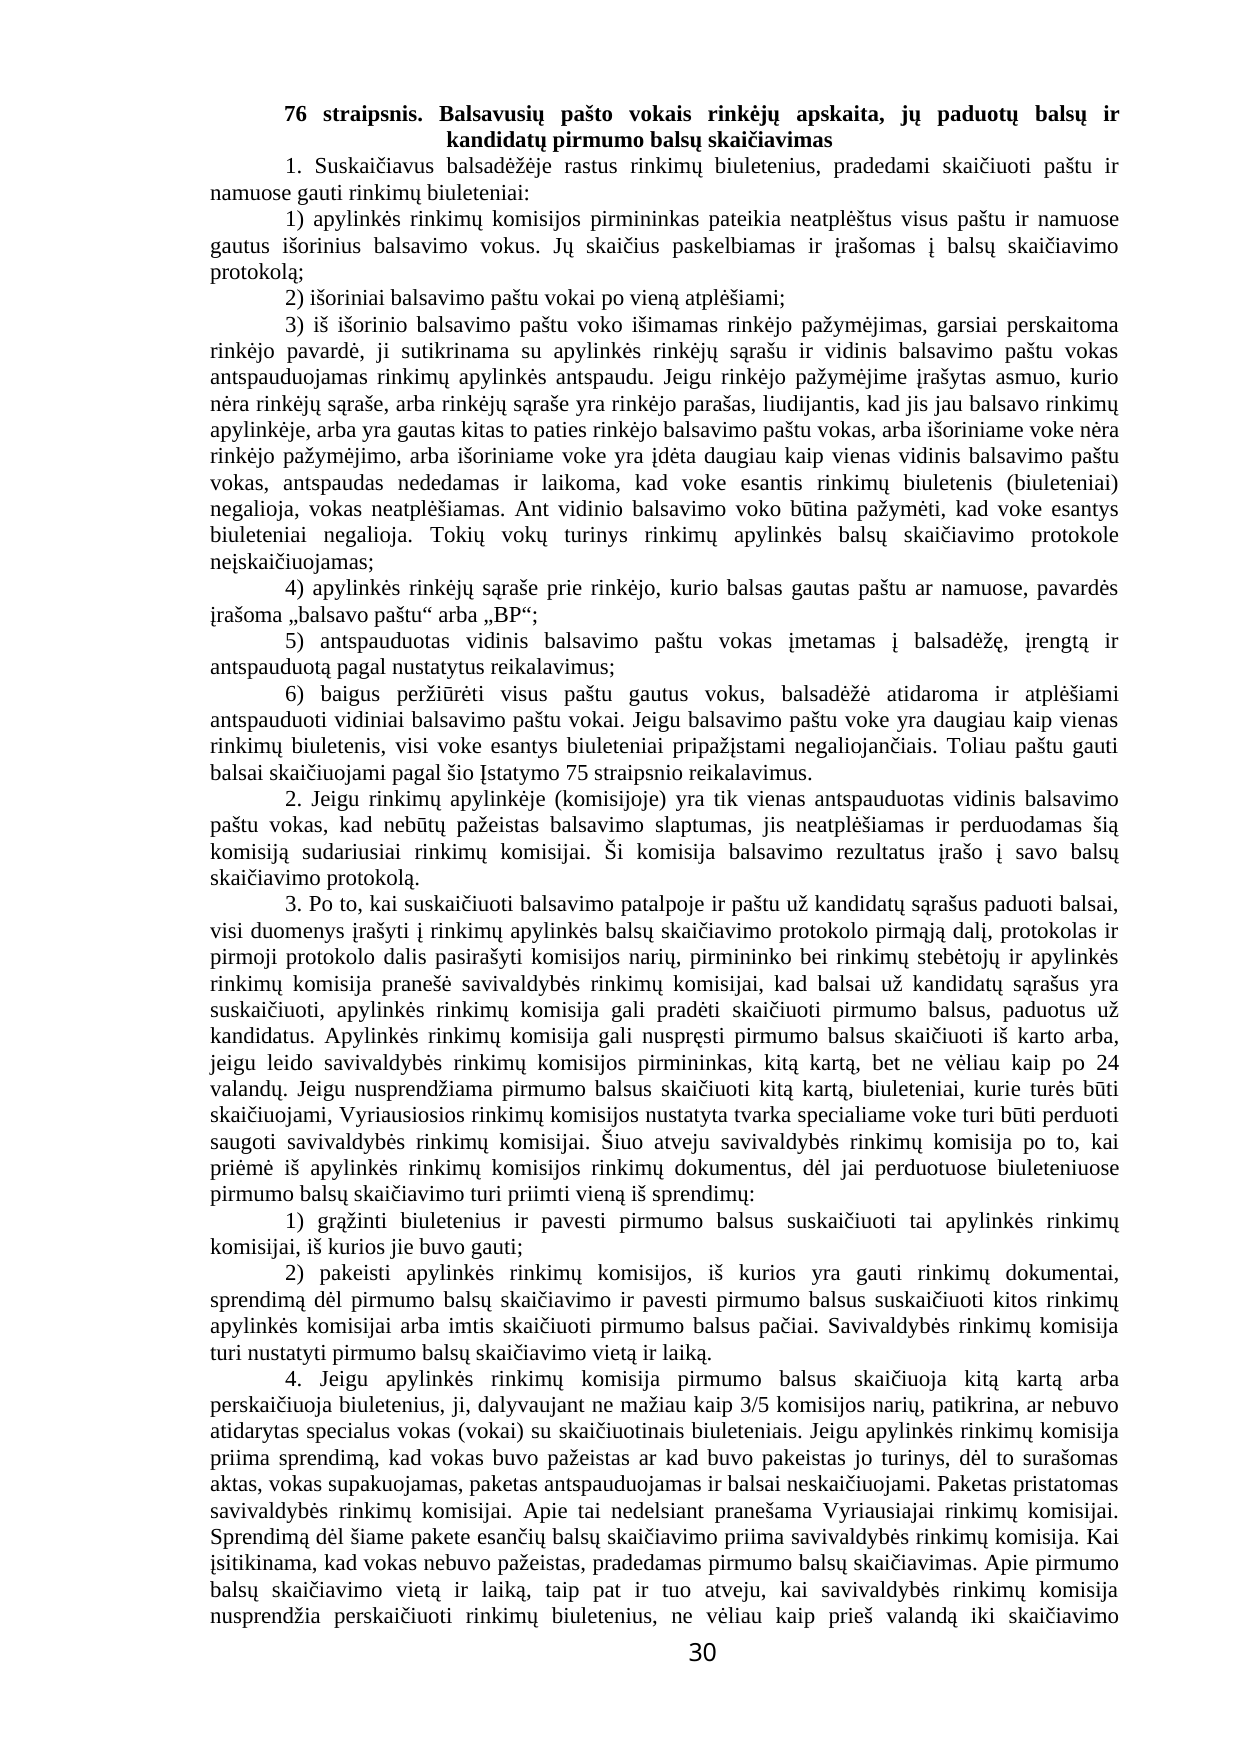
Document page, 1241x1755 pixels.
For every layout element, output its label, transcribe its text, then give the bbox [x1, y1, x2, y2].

text 4) apylinkės rinkėjų sąraše prie rinkėjo, kurio balsas gautas paštu ar namuose, pavardės įrašoma „balsavo paštu“ arba „BP“; [210, 574, 1120, 627]
text 6) baigus peržiūrėti visus paštu gautus vokus, balsadėžė atidaroma ir atplėšiami antspauduoti vidiniai balsavimo paštu vokai. Jeigu balsavimo paštu voke yra daugiau kaip vienas rinkimų biuletenis, visi voke esantys biuleteniai pripažįstami negaliojančiais. Toliau paštu gauti balsai skaičiuojami pagal šio Įstatymo 75 straipsnio reikalavimus. [210, 680, 1120, 785]
text 2) pakeisti apylinkės rinkimų komisijos, iš kurios yra gauti rinkimų dokumentai, sprendimą dėl pirmumo balsų skaičiavimo ir pavesti pirmumo balsus suskaičiuoti kitos rinkimų apylinkės komisijai arba imtis skaičiuoti pirmumo balsus pačiai. Savivaldybės rinkimų komisija turi nustatyti pirmumo balsų skaičiavimo vietą ir laiką. [210, 1259, 1120, 1365]
text 5) antspauduotas vidinis balsavimo paštu vokas įmetamas į balsadėžę, įrengtą ir antspauduotą pagal nustatytus reikalavimus; [210, 627, 1120, 680]
text 1. Suskaičiavus balsadėžėje rastus rinkimų biuletenius, pradedami skaičiuoti paštu ir namuose gauti rinkimų biuleteniai: [210, 153, 1120, 205]
text 2) išoriniai balsavimo paštu vokai po vieną atplėšiami; [210, 284, 1120, 311]
text 76 straipsnis. Balsavusių pašto vokais rinkėjų apskaita, jų paduotų balsų ir kandidatų pirmumo balsų skaičiavimas [284, 100, 1120, 153]
text 3. Po to, kai suskaičiuoti balsavimo patalpoje ir paštu už kandidatų sąrašus paduoti balsai, visi duomenys įrašyti į rinkimų apylinkės balsų skaičiavimo protokolo pirmąją dalį, protokolas ir pirmoji protokolo dalis pasirašyti komisijos narių, pirmininko bei rinkimų stebėtojų ir apylinkės rinkimų komisija pranešė savivaldybės rinkimų komisijai, kad balsai už kandidatų sąrašus yra suskaičiuoti, apylinkės rinkimų komisija gali pradėti skaičiuoti pirmumo balsus, paduotus už kandidatus. Apylinkės rinkimų komisija gali nuspręsti pirmumo balsus skaičiuoti iš karto arba, jeigu leido savivaldybės rinkimų komisijos pirmininkas, kitą kartą, bet ne vėliau kaip po 24 valandų. Jeigu nusprendžiama pirmumo balsus skaičiuoti kitą kartą, biuleteniai, kurie turės būti skaičiuojami, Vyriausiosios rinkimų komisijos nustatyta tvarka specialiame voke turi būti perduoti saugoti savivaldybės rinkimų komisijai. Šiuo atveju savivaldybės rinkimų komisija po to, kai priėmė iš apylinkės rinkimų komisijos rinkimų dokumentus, dėl jai perduotuose biuleteniuose pirmumo balsų skaičiavimo turi priimti vieną iš sprendimų: [210, 891, 1120, 1207]
text 3) iš išorinio balsavimo paštu voko išimamas rinkėjo pažymėjimas, garsiai perskaitoma rinkėjo pavardė, ji sutikrinama su apylinkės rinkėjų sąrašu ir vidinis balsavimo paštu vokas antspauduojamas rinkimų apylinkės antspaudu. Jeigu rinkėjo pažymėjime įrašytas asmuo, kurio nėra rinkėjų sąraše, arba rinkėjų sąraše yra rinkėjo parašas, liudijantis, kad jis jau balsavo rinkimų apylinkėje, arba yra gautas kitas to paties rinkėjo balsavimo paštu vokas, arba išoriniame voke nėra rinkėjo pažymėjimo, arba išoriniame voke yra įdėta daugiau kaip vienas vidinis balsavimo paštu vokas, antspaudas nededamas ir laikoma, kad voke esantis rinkimų biuletenis (biuleteniai) negalioja, vokas neatplėšiamas. Ant vidinio balsavimo voko būtina pažymėti, kad voke esantys biuleteniai negalioja. Tokių vokų turinys rinkimų apylinkės balsų skaičiavimo protokole neįskaičiuojamas; [210, 311, 1120, 574]
text 4. Jeigu apylinkės rinkimų komisija pirmumo balsus skaičiuoja kitą kartą arba perskaičiuoja biuletenius, ji, dalyvaujant ne mažiau kaip 3/5 komisijos narių, patikrina, ar nebuvo atidarytas specialus vokas (vokai) su skaičiuotinais biuleteniais. Jeigu apylinkės rinkimų komisija priima sprendimą, kad vokas buvo pažeistas ar kad buvo pakeistas jo turinys, dėl to surašomas aktas, vokas supakuojamas, paketas antspauduojamas ir balsai neskaičiuojami. Paketas pristatomas savivaldybės rinkimų komisijai. Apie tai nedelsiant pranešama Vyriausiajai rinkimų komisijai. Sprendimą dėl šiame pakete esančių balsų skaičiavimo priima savivaldybės rinkimų komisija. Kai įsitikinama, kad vokas nebuvo pažeistas, pradedamas pirmumo balsų skaičiavimas. Apie pirmumo balsų skaičiavimo vietą ir laiką, taip pat ir tuo atveju, kai savivaldybės rinkimų komisija nusprendžia perskaičiuoti rinkimų biuletenius, ne vėliau kaip prieš valandą iki skaičiavimo [210, 1365, 1120, 1628]
text 1) apylinkės rinkimų komisijos pirmininkas pateikia neatplėštus visus paštu ir namuose gautus išorinius balsavimo vokus. Jų skaičius paskelbiamas ir įrašomas į balsų skaičiavimo protokolą; [210, 205, 1120, 284]
text 2. Jeigu rinkimų apylinkėje (komisijoje) yra tik vienas antspauduotas vidinis balsavimo paštu vokas, kad nebūtų pažeistas balsavimo slaptumas, jis neatplėšiamas ir perduodamas šią komisiją sudariusiai rinkimų komisijai. Ši komisija balsavimo rezultatus įrašo į savo balsų skaičiavimo protokolą. [210, 785, 1120, 891]
text 1) grąžinti biuletenius ir pavesti pirmumo balsus suskaičiuoti tai apylinkės rinkimų komisijai, iš kurios jie buvo gauti; [210, 1207, 1120, 1259]
